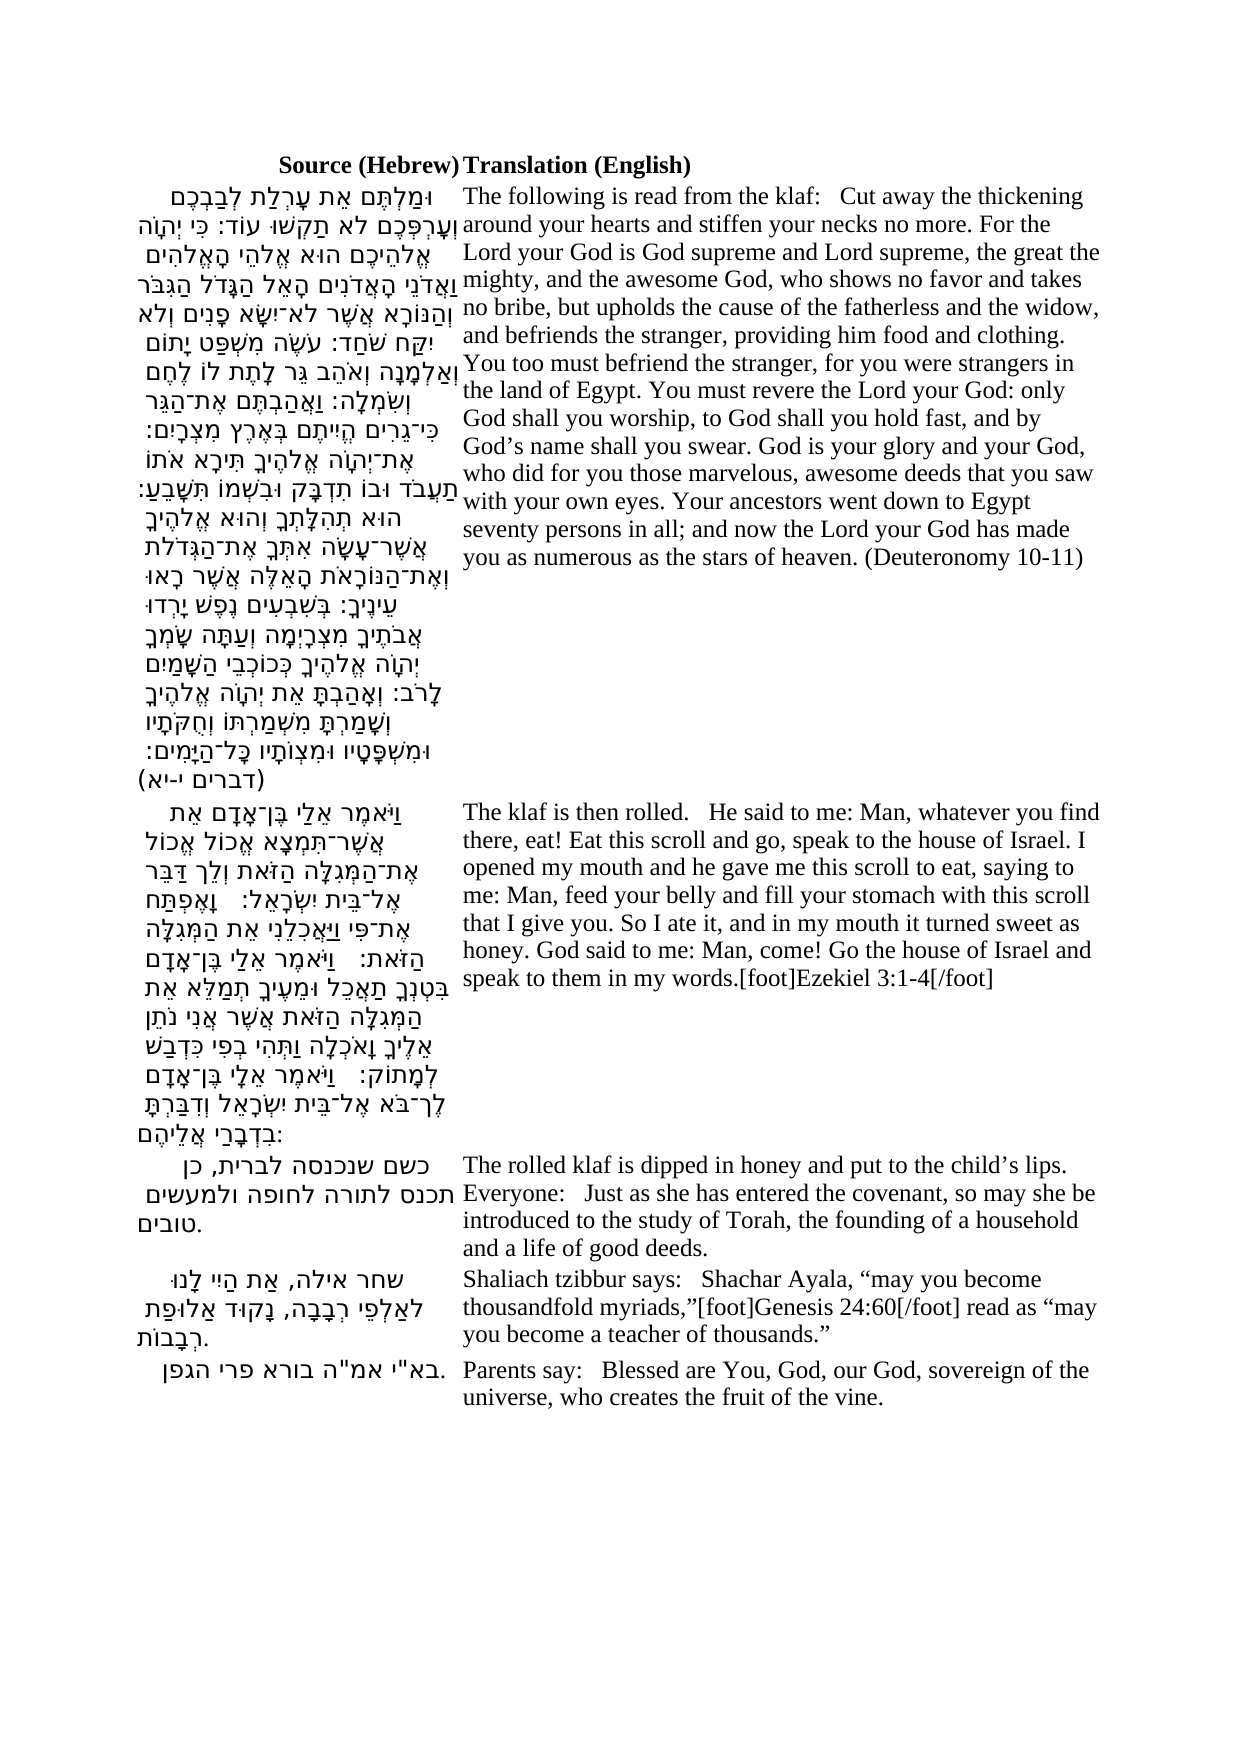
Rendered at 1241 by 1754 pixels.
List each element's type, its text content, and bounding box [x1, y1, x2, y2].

table_cell בא"י אמ"ה בורא פרי הגפן. [135, 1354, 461, 1413]
table_cell כשם שנכנסה לברית, כן תכנס לתורה לחופה ולמעשים טובים. [135, 1150, 461, 1263]
table_cell Parents say: Blessed are You, God, our God, sovereign of the universe, who creates the fruit of the vine. [461, 1354, 1105, 1413]
table_cell וּמַלְתֶּם אֵת עׇרְלַת לְבַבְכֶם וְעׇרְפְּכֶם לא תַקְשׁוּ עוֹד: כִּי יְהוׇֹה אֱלהֵיכֶם הוּא אֱלהֵי הׇאֱלהִים וַאֲדֹנֵי הׇאֲדֹנִים הׇאֵל הַגׇּדֹל הַגִּבֹּר וְהַנּוֹרׇא אֲשֶׁר לא־יִשׇּׂא פׇנִים וְלא יִקַּח שֹׁחַד: עֹשֶֹה מִשְׁפַּט יׇתוֹם וְאַלְמׇנׇה וְאֹהֵב גֵּר לׇתֶת לוֹ לֶחֶם וְשִֹמְלׇה: וַאֲהַבְתֶּם אֶת־הַגֵּר כִּי־גֵרִים הֱיִיתֶם בְּאֶרֶץ מִצְרׇיִם: אֶת־יְהוׇֹה אֱלהֶיךׇ תִּירׇא אֹתוֹ תַעֲבֹד וּבוֹ תִדְבׇּק וּבִשְׁמוֹ תִּשׇּׁבֵעַ: הוּא תְהִלׇּתְךׇ וְהוּא אֱלהֶיךׇ אֲשֶׁר־עׇשׇֹה אִתְּךׇ אֶת־הַגְּדֹלת וְאֶת־הַנּוֹרׇאֹת הׇאֵלֶּה אֲשֶׁר רׇאוּ עֵינֶיךׇ: בְּשִׁבְעִים נֶפֶשׁ יׇרְדוּ אֲבֹתֶיךׇ מִצְרׇיְמׇה וְעַתׇּה שׇֹמְךׇ יְהוׇֹה אֱלהֶיךׇ כְּכוֹכְבֵי הַשׇּׁמַיִם לׇרֹב: וְאׇהַבְתׇּ אֵת יְהוׇֹה אֱלהֶיךׇ וְשׇׁמַרְתׇּ מִשְׁמַרְתּוֹ וְחֻקֹּתׇיו וּמִשְׁפׇּטׇיו וּמִצְוֺתׇיו כׇּל־הַיׇּמִים: (דברים י-יא) [135, 181, 461, 796]
table_header Translation (English) [461, 150, 1105, 181]
table_cell The klaf is then rolled. He said to me: Man, whatever you find there, eat! Eat this scroll and go, speak to the house of Israel. I opened my mouth and he gave me this scroll to eat, saying to me: Man, feed your belly and fill your stomach with this scroll that I give you. So I ate it, and in my mouth it turned sweet as honey. God said to me: Man, come! Go the house of Israel and speak to them in my words.[foot]Ezekiel 3:1-4[/foot] [461, 796, 1105, 1149]
table_cell The rolled klaf is dipped in honey and put to the child’s lips. Everyone: Just as she has entered the covenant, so may she be introduced to the study of Torah, the founding of a household and a life of good deeds. [461, 1150, 1105, 1263]
table_header Source (Hebrew) [135, 150, 461, 181]
table_cell שחר אילה, אַת הַיִי לָנוּ לאַלְפֵי רְבָבָה, נָקוּד אַלוּפַת רְבָבוֹת. [135, 1264, 461, 1354]
table_cell וַיֹּאמֶר אֵלַי בֶּן־אׇדׇם אֵת אֲשֶׁר־תִּמְצׇא אֱכוֹל אֱכוֹל אֶת־הַמְּגִלׇּה הַזֹּאת וְלֵך דַּבֵּר אֶל־בֵּית יִשְֹרׇאֵל: וׇאֶפְתַּח אֶת־פִּי וַיַּאֲכִלֵנִי אֵת הַמְּגִלׇּה הַזֹּאת: וַיֹּאמֶר אֵלַי בֶּן־אׇדׇם בִּטְנְךׇ תַאֲכֵל וּמֵעֶיךׇ תְמַלֵּא אֵת הַמְּגִלׇּה הַזֹּאת אֲשֶׁר אֲנִי נֹתֵן אֵלֶיךׇ וׇאֹכְלׇה וַתְּהִי בְפִי כִּדְבַשׁ לְמׇתוֹק: וַיֹּאמֶר אֵלׇי בֶּן־אׇדׇם לֶך־בֹּא אֶל־בֵּית יִשְֹרׇאֵל וְדִבַּרְתׇּ בִדְבׇרַי אֲלֵיהֶם: [135, 796, 461, 1149]
table_cell The following is read from the klaf: Cut away the thickening around your hearts and stiffen your necks no more. For the Lord your God is God supreme and Lord supreme, the great the mighty, and the awesome God, who shows no favor and takes no bribe, but upholds the cause of the fatherless and the widow, and befriends the stranger, providing him food and clothing. You too must befriend the stranger, for you were strangers in the land of Egypt. You must revere the Lord your God: only God shall you worship, to God shall you hold fast, and by God’s name shall you swear. God is your glory and your God, who did for you those marvelous, awesome deeds that you saw with your own eyes. Your ancestors went down to Egypt seventy persons in all; and now the Lord your God has made you as numerous as the stars of heaven. (Deuteronomy 10-11) [461, 181, 1105, 796]
table_cell Shaliach tzibbur says: Shachar Ayala, “may you become thousandfold myriads,”[foot]Genesis 24:60[/foot] read as “may you become a teacher of thousands.” [461, 1264, 1105, 1354]
